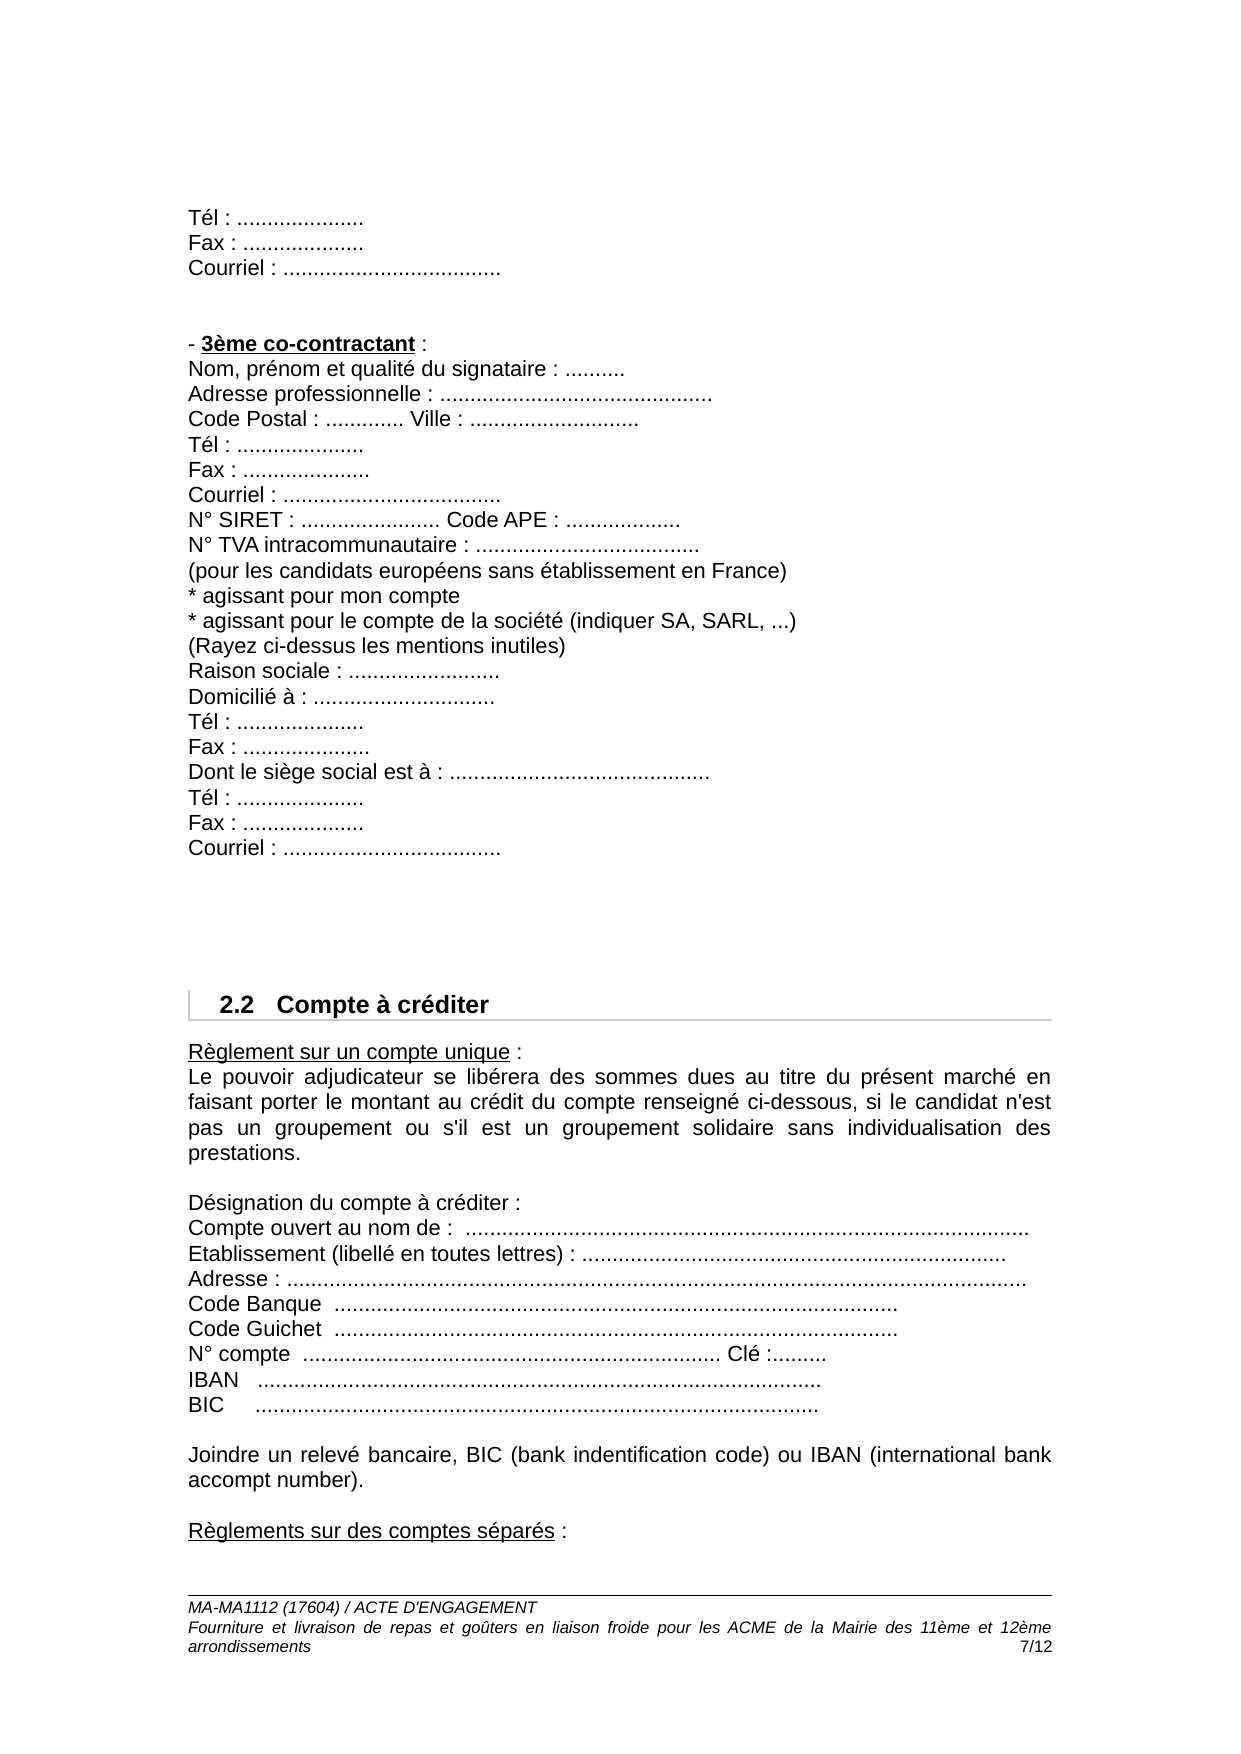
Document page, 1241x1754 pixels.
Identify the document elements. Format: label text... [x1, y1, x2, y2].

text Compte ouvert au nom de : ............................................................................................. [188, 1215, 1052, 1241]
text Règlement sur un compte unique : [188, 1039, 1052, 1064]
text (pour les candidats européens sans établissement en France) [188, 557, 1052, 583]
text Code Guichet ............................................................................................. [188, 1316, 1052, 1341]
text Courriel : .................................... [188, 255, 1052, 280]
text Tél : ..................... [188, 431, 1052, 457]
text Code Banque ............................................................................................. [188, 1291, 1052, 1316]
text (Rayez ci-dessus les mentions inutiles) [188, 633, 1052, 658]
text Code Postal : ............. Ville : ............................ [188, 406, 1052, 431]
text Règlements sur des comptes séparés : [188, 1518, 1052, 1543]
subtitle Compte à créditer [190, 990, 1052, 1019]
text Dont le siège social est à : ........................................... [188, 759, 1052, 784]
text Tél : ..................... [188, 784, 1052, 809]
text N° SIRET : ....................... Code APE : ................... [188, 507, 1052, 532]
text BIC ............................................................................................. [188, 1392, 1052, 1417]
text Tél : ..................... [188, 204, 1052, 230]
text Courriel : .................................... [188, 482, 1052, 507]
text Adresse professionnelle : ............................................. [188, 381, 1052, 406]
text Le pouvoir adjudicateur se libérera des sommes dues au titre du présent marché en faisant porter le montant au crédit du compte renseigné ci-dessous, si le candidat n'est pas un groupement ou s'il est un groupement solidaire sans individualisation des prestations. [188, 1064, 1052, 1165]
text Désignation du compte à créditer : [188, 1190, 1052, 1215]
text Nom, prénom et qualité du signataire : .......... [188, 356, 1052, 381]
text Tél : ..................... [188, 709, 1052, 734]
text N° compte ..................................................................... Clé :......... [188, 1341, 1052, 1367]
text * agissant pour mon compte [188, 583, 1052, 608]
text Domicilié à : .............................. [188, 683, 1052, 709]
text Fax : ..................... [188, 457, 1052, 482]
text - 3ème co-contractant : [188, 331, 1052, 356]
text Etablissement (libellé en toutes lettres) : ...................................................................... [188, 1241, 1052, 1266]
text Raison sociale : ......................... [188, 658, 1052, 683]
text Courriel : .................................... [188, 835, 1052, 860]
text Fax : ..................... [188, 734, 1052, 759]
text Fax : .................... [188, 809, 1052, 835]
text Adresse : .......................................................................................................................... [188, 1266, 1052, 1291]
text N° TVA intracommunautaire : ..................................... [188, 532, 1052, 557]
text * agissant pour le compte de la société (indiquer SA, SARL, ...) [188, 608, 1052, 633]
text IBAN ............................................................................................. [188, 1367, 1052, 1392]
text Fax : .................... [188, 230, 1052, 255]
text Joindre un relevé bancaire, BIC (bank indentification code) ou IBAN (international bank accompt number). [188, 1442, 1052, 1493]
